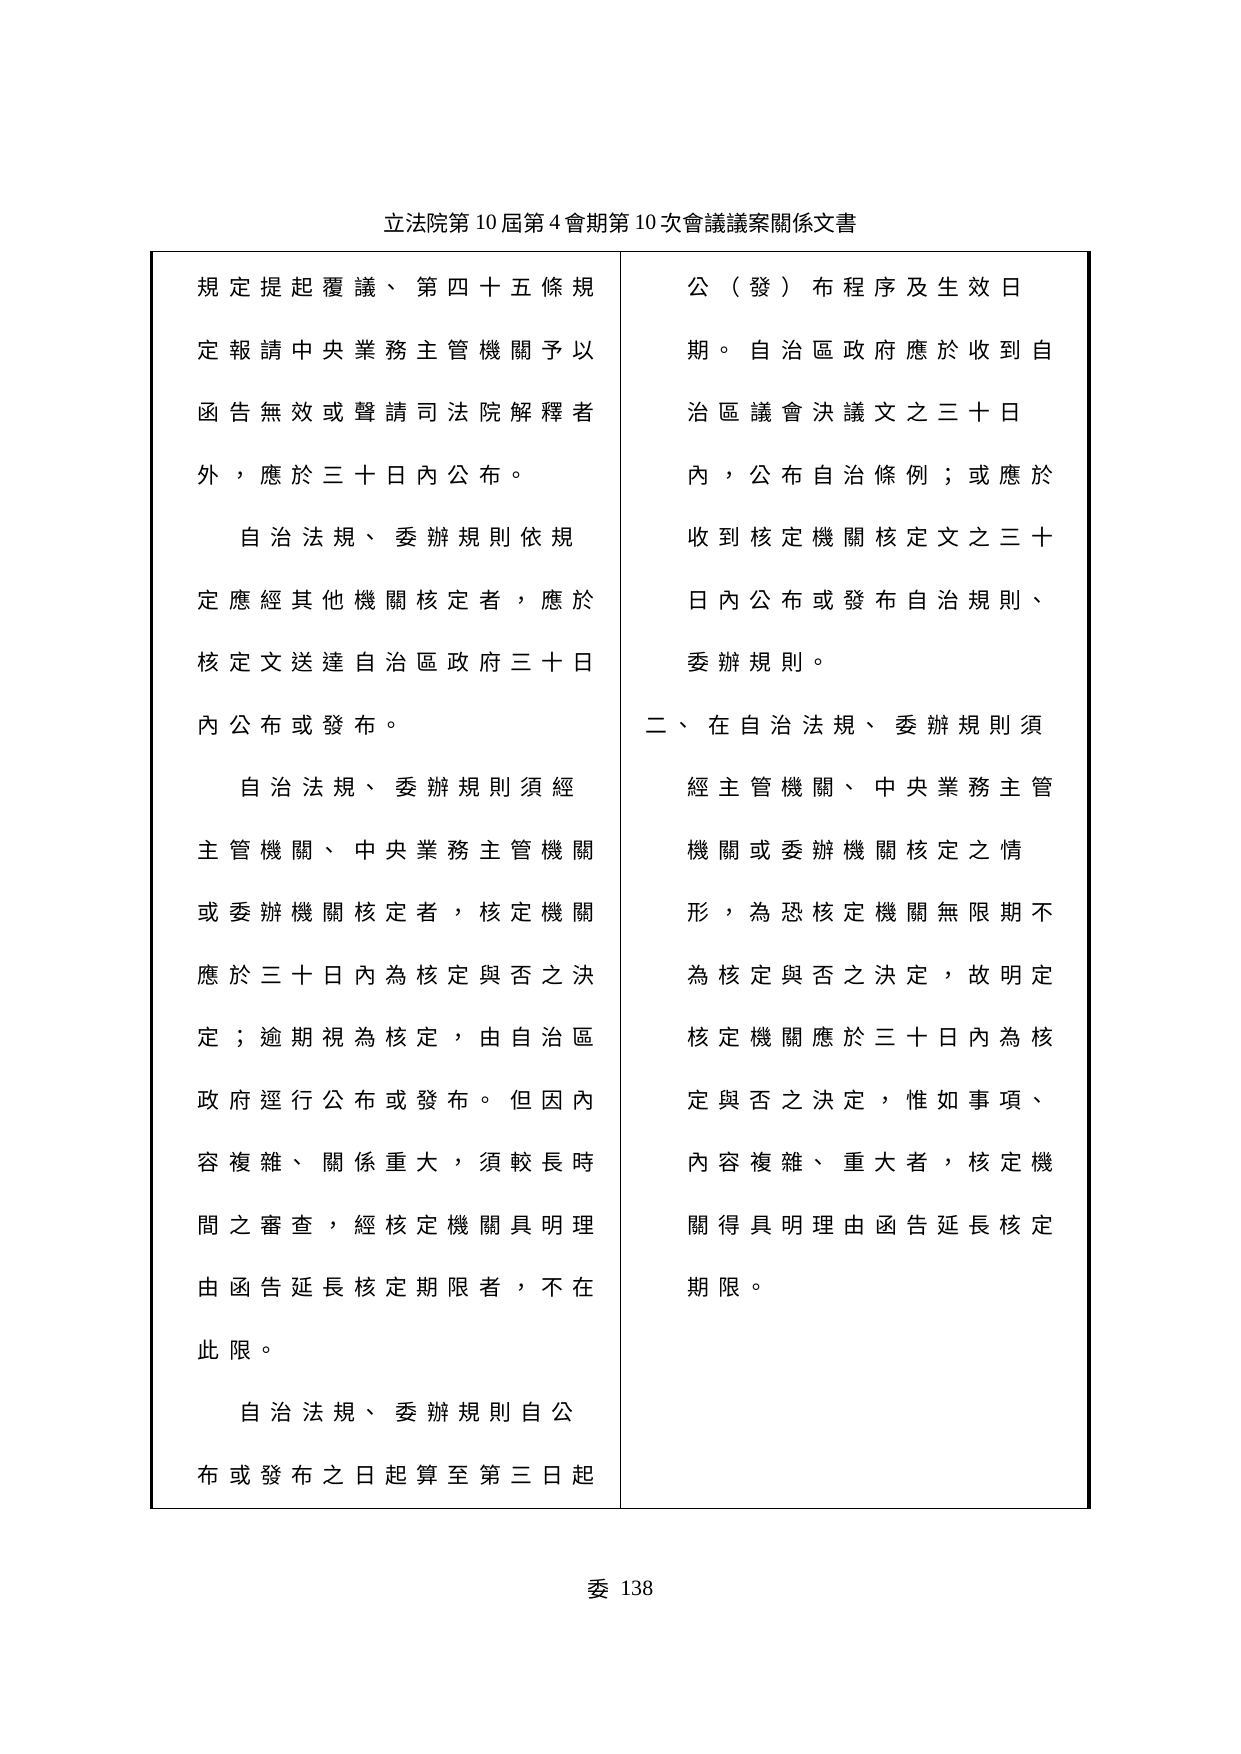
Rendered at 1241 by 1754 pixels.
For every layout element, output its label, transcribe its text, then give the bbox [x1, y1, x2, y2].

table_cell 公（發）布程序及生效日期。自治區政府應於收到自治區議會決議文之三十日內，公布自治條例；或應於收到核定機關核定文之三十日內公布或發布自治規則、委辦規則。 二、在自治法規、委辦規則須經主管機關、中央業務主管機關或委辦機關核定之情形，為恐核定機關無限期不為核定與否之決定，故明定核定機關應於三十日內為核定與否之決定，惟如事項、內容複雜、重大者，核定機關得具明理由函告延長核定期限。 [621, 252, 1087, 1508]
table_cell 規定提起覆議、第四十五條規定報請中央業務主管機關予以函告無效或聲請司法院解釋者外，應於三十日內公布。 自治法規、委辦規則依規定應經其他機關核定者，應於核定文送達自治區政府三十日內公布或發布。 自治法規、委辦規則須經主管機關、中央業務主管機關或委辦機關核定者，核定機關應於三十日內為核定與否之決定；逾期視為核定，由自治區政府逕行公布或發布。但因內容複雜、關係重大，須較長時間之審查，經核定機關具明理由函告延長核定期限者，不在此限。 自治法規、委辦規則自公布或發布之日起算至第三日起 [153, 252, 620, 1508]
